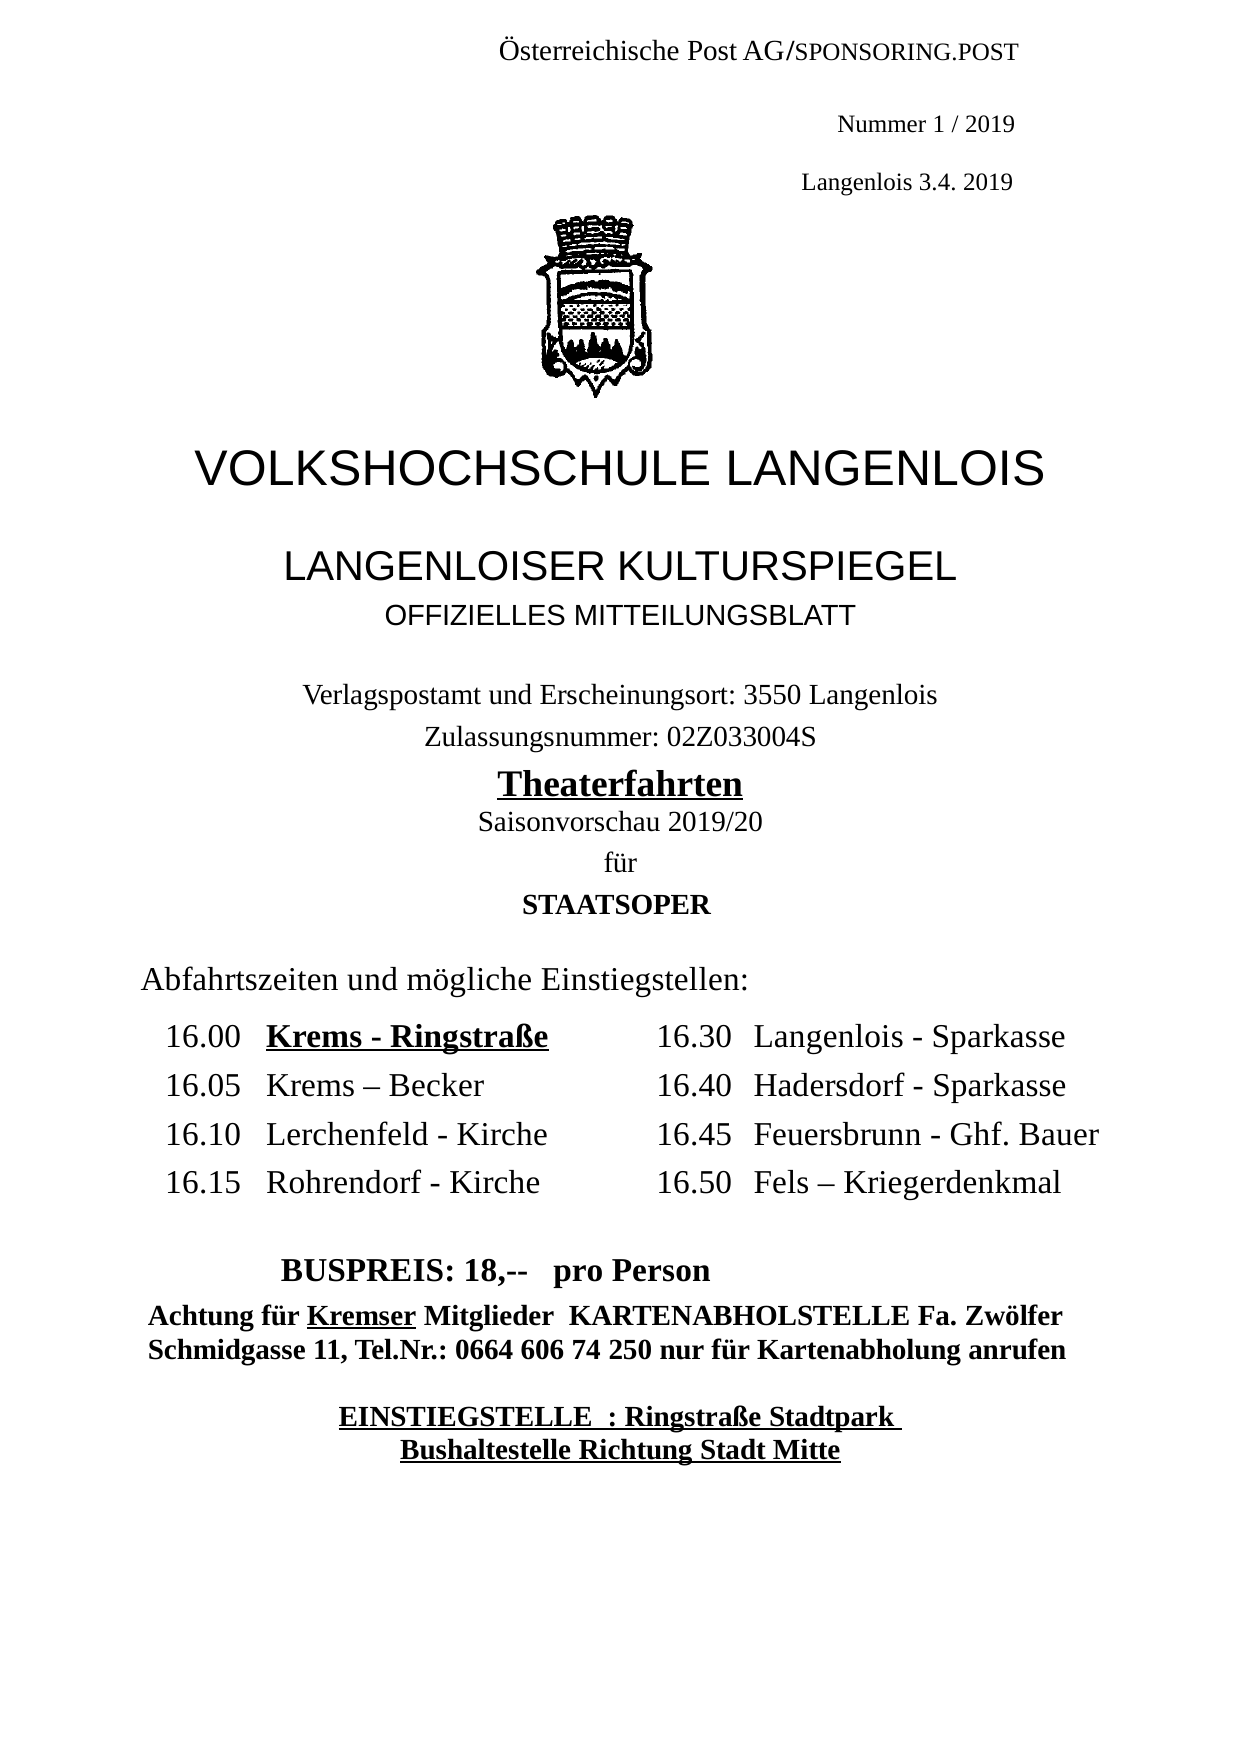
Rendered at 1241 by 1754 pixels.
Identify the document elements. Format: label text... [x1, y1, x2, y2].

table_cell Hadersdorf - Sparkasse [753, 1054, 1115, 1103]
table_cell [140, 1250, 266, 1298]
table_cell 16.05 [140, 1054, 266, 1103]
text Bushaltestelle Richtung Stadt Mitte [148, 1433, 1092, 1466]
subtitle Saisonvorschau 2019/20 [148, 804, 1092, 837]
table_cell Lerchenfeld - Kirche [266, 1103, 635, 1152]
table_cell [1115, 1201, 1240, 1250]
table_cell 16.15 [140, 1152, 266, 1201]
table_cell [1115, 1054, 1240, 1103]
table_cell Rohrendorf - Kirche [266, 1152, 635, 1201]
table_cell [140, 1201, 266, 1250]
table_cell [768, 1250, 886, 1298]
table_cell 16.50 [635, 1152, 753, 1201]
table_cell Feuersbrunn - Ghf. Bauer [753, 1103, 1115, 1152]
subtitle Theaterfahrten [148, 761, 1092, 804]
table_cell 16.45 [635, 1103, 753, 1152]
table_cell [266, 1201, 635, 1250]
text für [148, 846, 1092, 879]
text STAATSOPER [148, 888, 1092, 921]
table_cell [1115, 1103, 1240, 1152]
text Zulassungsnummer: 02Z033004S [148, 719, 1092, 753]
text Langenlois 3.4. 2019 [148, 138, 1092, 438]
table_cell BUSPREIS: 18,-- pro Person [266, 1250, 768, 1298]
table_header [1115, 950, 1240, 1005]
text Österreichische Post AG/SPONSORING.POST [148, 33, 1092, 67]
table_cell 16.10 [140, 1103, 266, 1152]
table_cell Fels – Kriegerdenkmal [753, 1152, 1115, 1201]
table_cell 16.30 [635, 1005, 753, 1054]
table_cell [1115, 1152, 1240, 1201]
table_cell [753, 1201, 1115, 1250]
text Nummer 1 / 2019 [148, 109, 1092, 138]
table_cell [635, 1201, 753, 1250]
table_cell Krems - Ringstraße [266, 1005, 635, 1054]
picture [472, 147, 706, 437]
table_cell [1115, 1005, 1240, 1054]
table_cell 16.40 [635, 1054, 753, 1103]
table_cell 16.00 [140, 1005, 266, 1054]
table_cell Krems – Becker [266, 1054, 635, 1103]
subtitle LANGENLOISER KULTURSPIEGEL [148, 542, 1092, 590]
text Achtung für Kremser Mitglieder KARTENABHOLSTELLE Fa. Zwölfer Schmidgasse 11, Tel.Nr.: 0664 606 74 250 nur für Kartenabholung anrufen [148, 1298, 1092, 1366]
table_cell [886, 1250, 1240, 1298]
subtitle VOLKSHOCHSCHULE LANGENLOIS [148, 425, 1092, 496]
subtitle OFFIZIELLES MITTEILUNGSBLATT [148, 598, 1092, 632]
table_cell Langenlois - Sparkasse [753, 1005, 1115, 1054]
text Verlagspostamt und Erscheinungsort: 3550 Langenlois [148, 677, 1092, 711]
table_header Abfahrtszeiten und mögliche Einstiegstellen: [140, 950, 1115, 1005]
text EINSTIEGSTELLE : Ringstraße Stadtpark [148, 1399, 1092, 1433]
